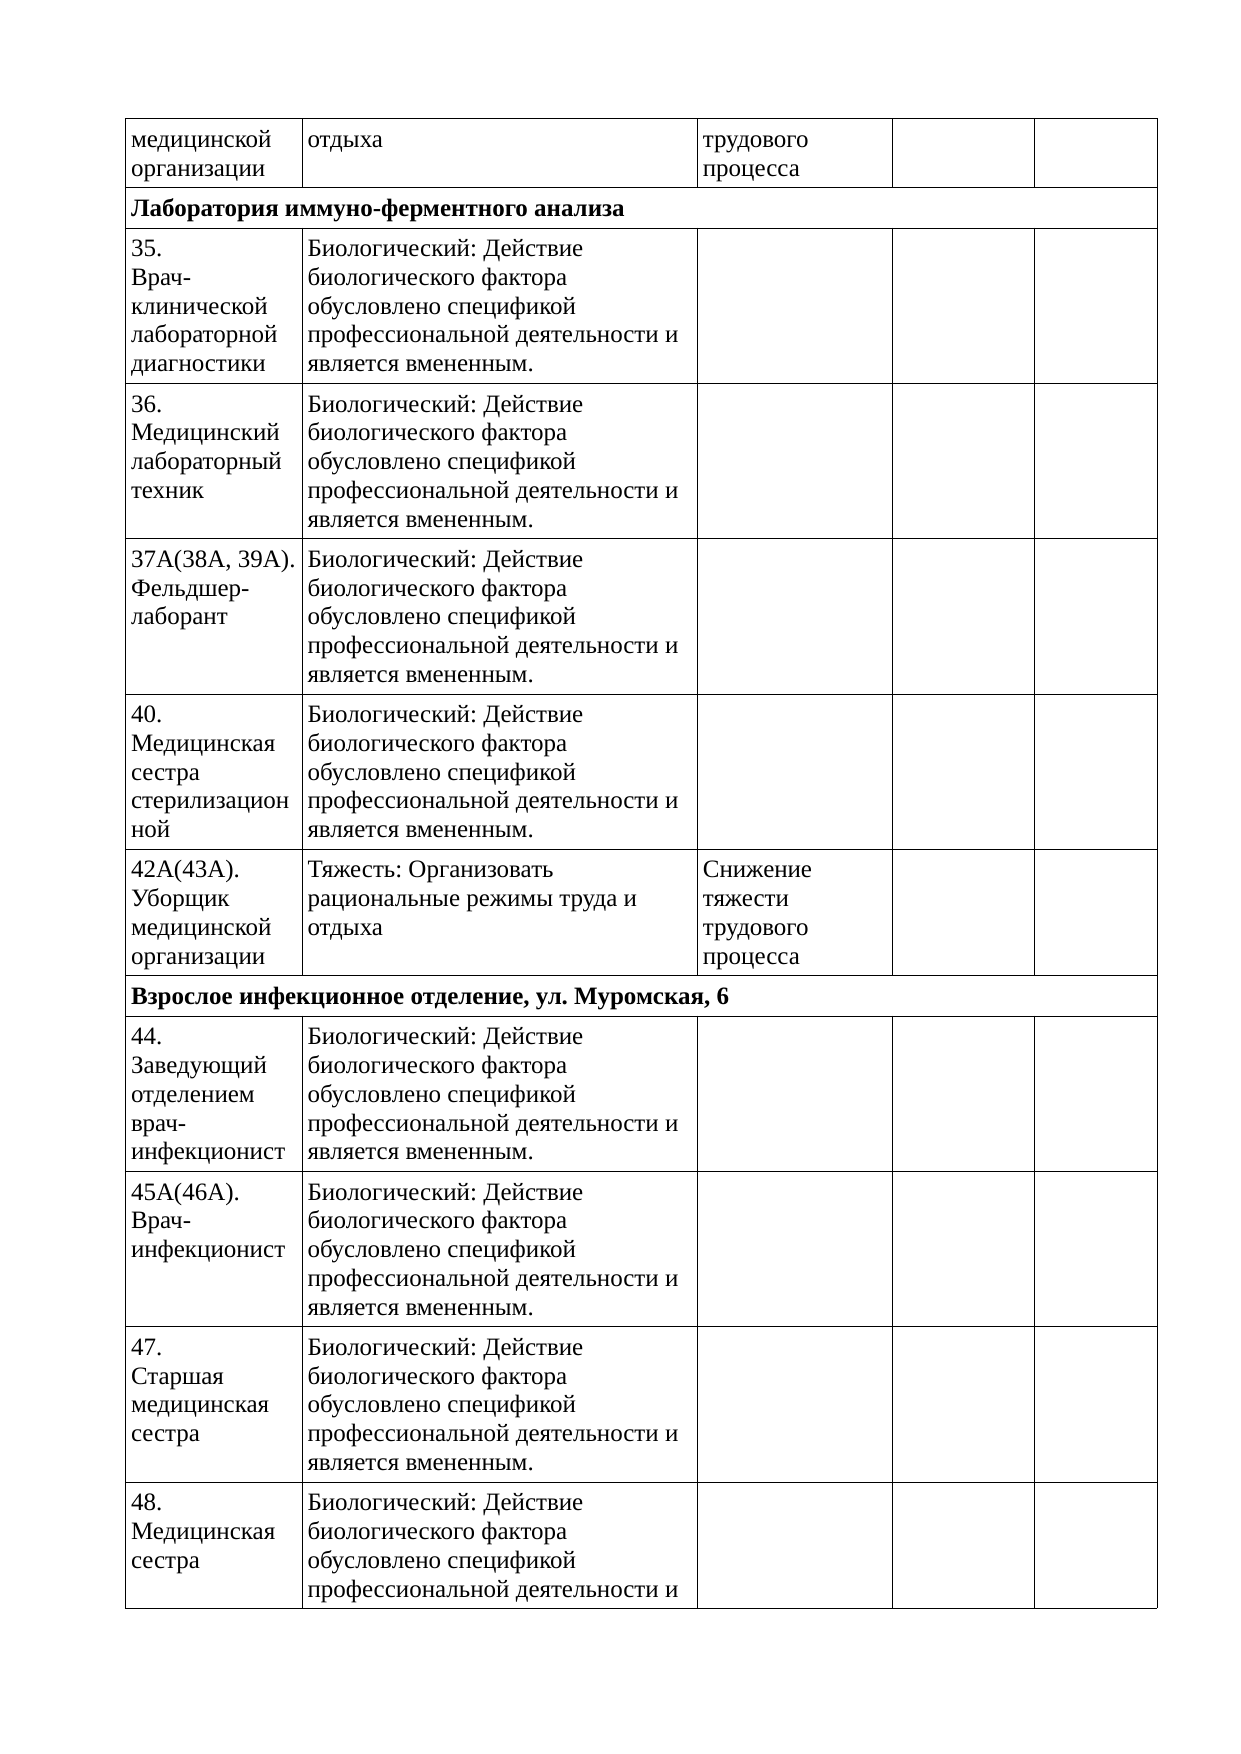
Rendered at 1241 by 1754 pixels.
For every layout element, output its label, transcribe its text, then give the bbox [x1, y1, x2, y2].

table_cell [893, 119, 1034, 187]
table_cell 40. Медицинская сестра стерилизационной [126, 695, 302, 849]
table_cell [698, 1483, 892, 1608]
table_cell [893, 1483, 1034, 1608]
table_cell 35. Врач-клинической лабораторной диагностики [126, 229, 302, 383]
table_cell 45А(46А). Врач-инфекционист [126, 1172, 302, 1326]
table_cell 37А(38А, 39А). Фельдшер-лаборант [126, 539, 302, 693]
table_cell 48. Медицинская сестра [126, 1483, 302, 1608]
table_cell 36. Медицинский лабораторный техник [126, 384, 302, 538]
table_cell трудового процесса [698, 119, 892, 187]
table_cell Лаборатория иммуно-ферментного анализа [126, 188, 1157, 227]
table_cell [698, 539, 892, 693]
table_cell [893, 384, 1034, 538]
table_cell Биологический: Действие биологического фактора обусловлено спецификой профессиональной деятельности и является вмененным. [303, 539, 697, 693]
table_cell [1035, 119, 1157, 187]
table_cell [698, 695, 892, 849]
table_cell отдыха [303, 119, 697, 187]
table_cell [698, 229, 892, 383]
table_cell [1035, 539, 1157, 693]
table_cell [698, 1017, 892, 1171]
table_cell [698, 384, 892, 538]
table_cell [893, 695, 1034, 849]
table_cell [1035, 229, 1157, 383]
table_cell Биологический: Действие биологического фактора обусловлено спецификой профессиональной деятельности и является вмененным. [303, 695, 697, 849]
table_cell [1035, 1172, 1157, 1326]
table_cell 44. Заведующий отделением врач-инфекционист [126, 1017, 302, 1171]
table_cell [893, 1327, 1034, 1482]
table_cell Тяжесть: Организовать рациональные режимы труда и отдыха [303, 850, 697, 975]
table_cell [1035, 1483, 1157, 1608]
table_cell Взрослое инфекционное отделение, ул. Муромская, 6 [126, 976, 1157, 1016]
table_cell [893, 850, 1034, 975]
table_cell [1035, 1017, 1157, 1171]
table_cell 47. Старшая медицинская сестра [126, 1327, 302, 1482]
table_cell [698, 1327, 892, 1482]
table_cell Биологический: Действие биологического фактора обусловлено спецификой профессиональной деятельности и является вмененным. [303, 229, 697, 383]
table_cell [1035, 850, 1157, 975]
table_cell Биологический: Действие биологического фактора обусловлено спецификой профессиональной деятельности и [303, 1483, 697, 1608]
table_cell 42А(43А). Уборщик медицинской организации [126, 850, 302, 975]
table_cell медицинской организации [126, 119, 302, 187]
table_cell [698, 1172, 892, 1326]
table_cell Биологический: Действие биологического фактора обусловлено спецификой профессиональной деятельности и является вмененным. [303, 1327, 697, 1482]
table_cell [1035, 1327, 1157, 1482]
table_cell Снижение тяжести трудового процесса [698, 850, 892, 975]
table_cell [893, 539, 1034, 693]
table_cell Биологический: Действие биологического фактора обусловлено спецификой профессиональной деятельности и является вмененным. [303, 1172, 697, 1326]
table_cell [1035, 695, 1157, 849]
table_cell [1035, 384, 1157, 538]
table_cell [893, 229, 1034, 383]
table_cell [893, 1017, 1034, 1171]
table_cell Биологический: Действие биологического фактора обусловлено спецификой профессиональной деятельности и является вмененным. [303, 1017, 697, 1171]
table_cell [893, 1172, 1034, 1326]
table_cell Биологический: Действие биологического фактора обусловлено спецификой профессиональной деятельности и является вмененным. [303, 384, 697, 538]
